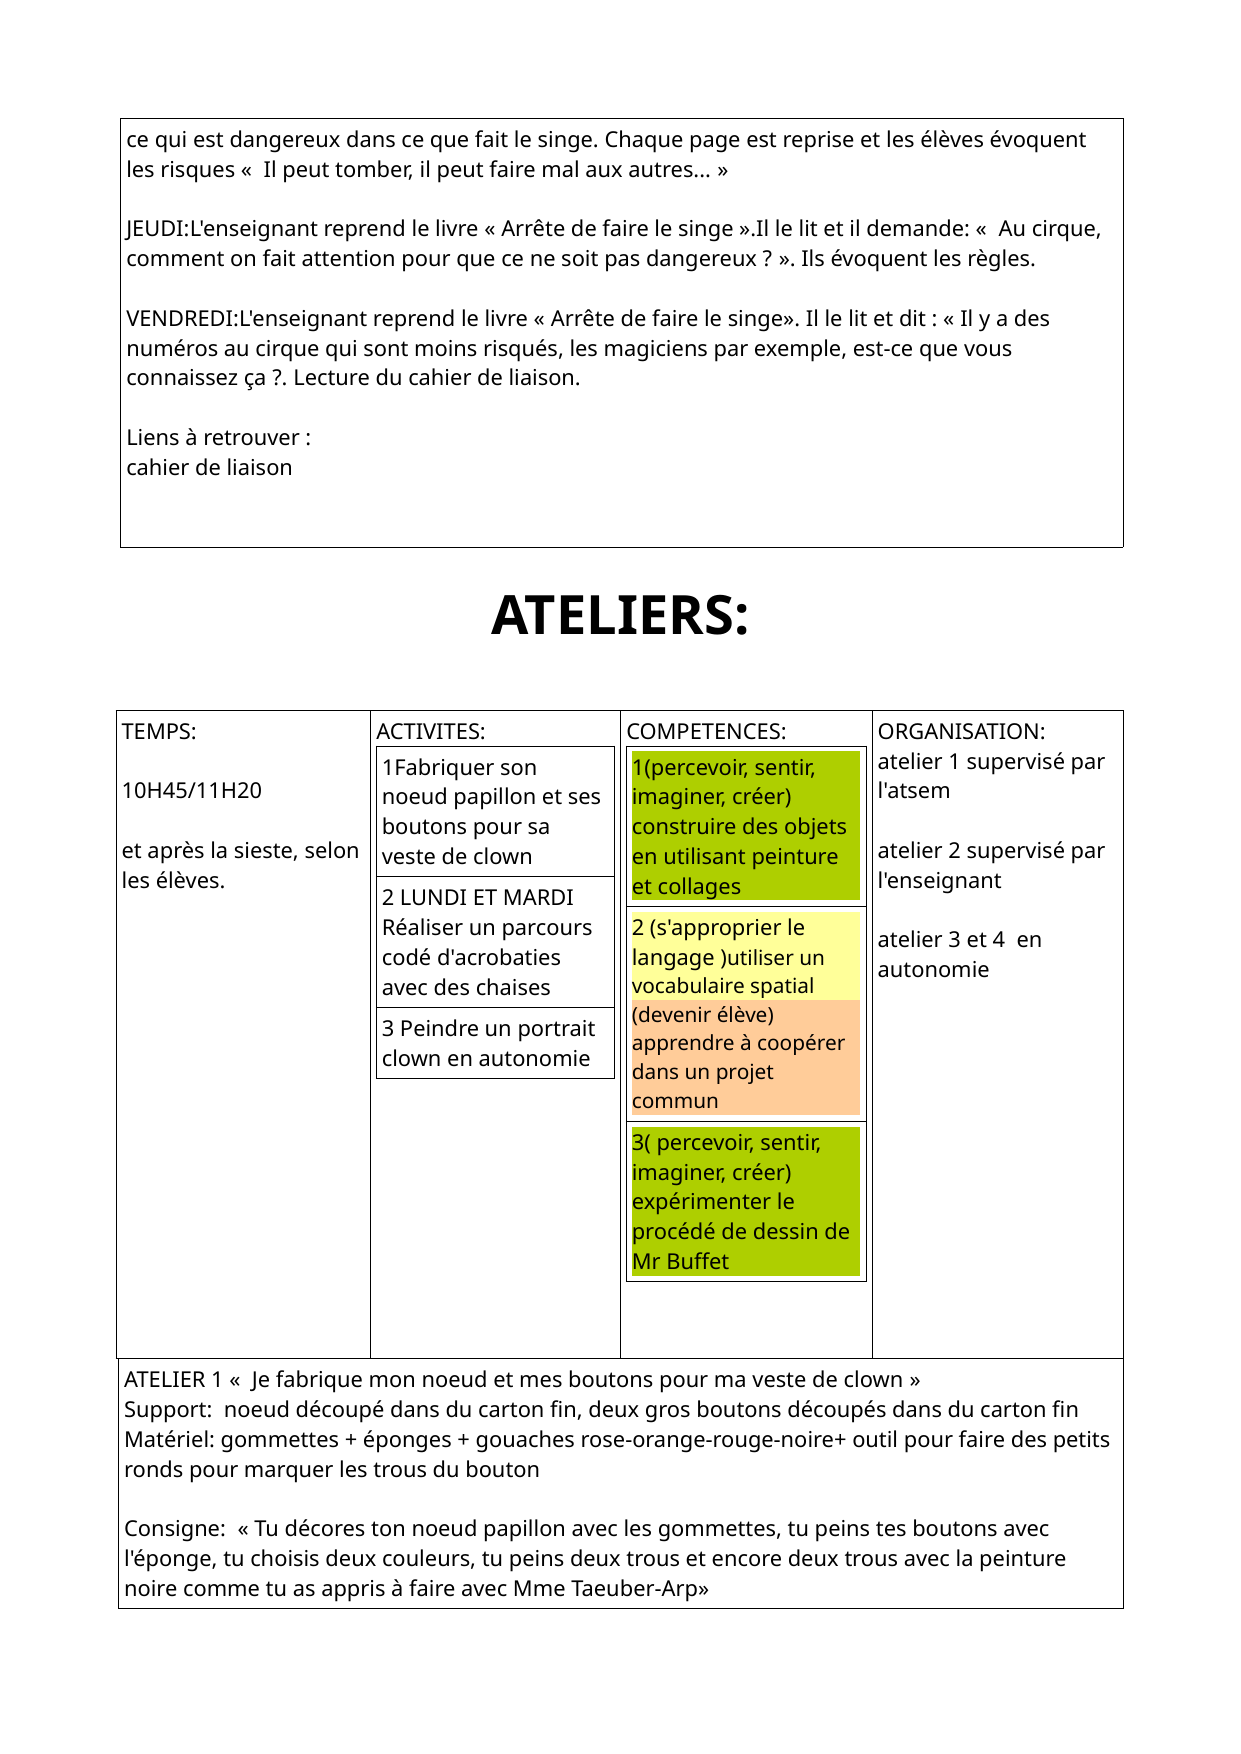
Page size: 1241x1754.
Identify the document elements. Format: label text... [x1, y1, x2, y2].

table_cell [371, 1317, 620, 1358]
table_header ACTIVITES: [371, 711, 620, 1317]
table_cell 3( percevoir, sentir, imaginer, créer) expérimenter le procédé de dessin de Mr Buffet [627, 1122, 866, 1281]
table_cell [117, 1317, 370, 1358]
table_header ATELIER 1 « Je fabrique mon noeud et mes boutons pour ma veste de clown » Support: noeud découpé dans du carton fin, deux gros boutons découpés dans du carton fin Matériel: gommettes + éponges + gouaches rose-orange-rouge-noire+ outil pour faire des petits ronds pour marquer les trous du bouton Consigne: « Tu décores ton noeud papillon avec les gommettes, tu peins tes boutons avec l'éponge, tu choisis deux couleurs, tu peins deux trous et encore deux trous avec la peinture noire comme tu as appris à faire avec Mme Taeuber-Arp» [119, 1359, 1123, 1608]
table_header ce qui est dangereux dans ce que fait le singe. Chaque page est reprise et les élèves évoquent les risques « Il peut tomber, il peut faire mal aux autres... » JEUDI:L'enseignant reprend le livre « Arrête de faire le singe ».Il le lit et il demande: « Au cirque, comment on fait attention pour que ce ne soit pas dangereux ? ». Ils évoquent les règles. VENDREDI:L'enseignant reprend le livre « Arrête de faire le singe». Il le lit et dit : « Il y a des numéros au cirque qui sont moins risqués, les magiciens par exemple, est-ce que vous connaissez ça ?. Lecture du cahier de liaison. Liens à retrouver : cahier de liaison [121, 119, 1123, 547]
table_header TEMPS: 10H45/11H20 et après la sieste, selon les élèves. [117, 711, 370, 1317]
table_cell 2 (s'approprier le langage )utiliser un vocabulaire spatial (devenir élève) apprendre à coopérer dans un projet commun [627, 907, 866, 1121]
table_cell 3 Peindre un portrait clown en autonomie [377, 1008, 614, 1078]
table_cell [621, 1317, 872, 1358]
table_header COMPETENCES: [621, 711, 872, 1317]
table_header 1Fabriquer son noeud papillon et ses boutons pour sa veste de clown [377, 747, 614, 876]
table_header ORGANISATION: atelier 1 supervisé par l'atsem atelier 2 supervisé par l'enseignant atelier 3 et 4 en autonomie [873, 711, 1123, 1317]
table_cell 2 LUNDI ET MARDI Réaliser un parcours codé d'acrobaties avec des chaises [377, 877, 614, 1007]
text ATELIERS: [118, 577, 1122, 650]
table_cell [873, 1317, 1123, 1358]
table_header 1(percevoir, sentir, imaginer, créer) construire des objets en utilisant peinture et collages [627, 747, 866, 906]
